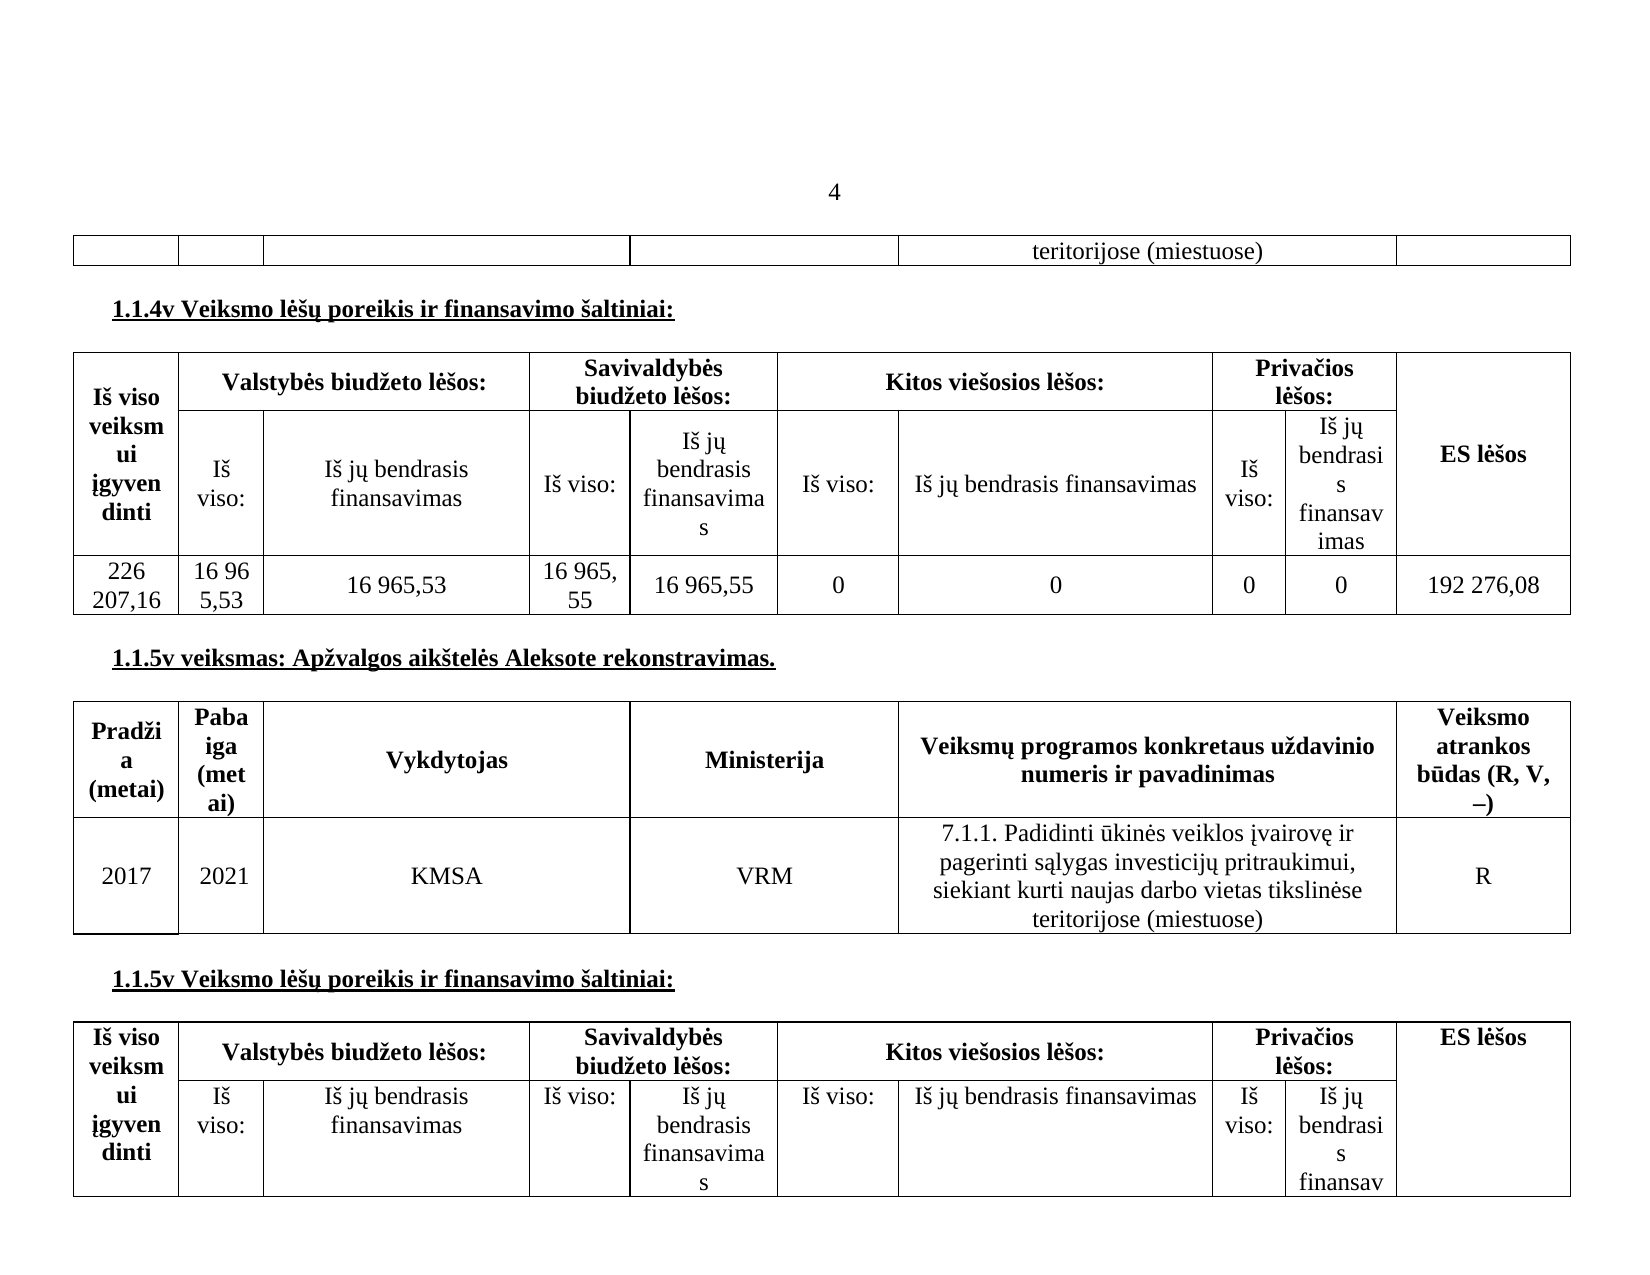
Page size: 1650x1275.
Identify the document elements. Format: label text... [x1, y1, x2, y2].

table_cell KMSA [264, 818, 629, 933]
table_cell [631, 236, 898, 264]
table_cell [1114, 993, 1164, 1021]
table_cell [579, 934, 606, 964]
table_cell [579, 993, 606, 1021]
table_cell [100, 935, 179, 964]
table_cell [1164, 934, 1396, 964]
table_cell [74, 993, 100, 1021]
table_cell [606, 323, 777, 352]
table_cell [606, 672, 777, 701]
table_cell Ministerija [631, 702, 898, 817]
table_cell [1570, 294, 1592, 323]
table_cell [74, 672, 100, 701]
table_cell [1570, 265, 1592, 294]
table_cell [263, 323, 336, 352]
table_cell Iš viso veiksmui įgyvendinti [74, 353, 178, 555]
table_cell [1468, 323, 1568, 352]
table_cell [1164, 993, 1396, 1021]
table_cell Iš viso: [1213, 411, 1285, 555]
table_cell Iš jų bendrasis finansavimas [264, 411, 529, 555]
table_cell Valstybės biudžeto lėšos: [179, 353, 529, 410]
table_cell Pradžia (metai) [74, 702, 178, 817]
table_cell [1396, 294, 1570, 323]
table_cell [74, 935, 100, 964]
table_cell Iš jų bendrasis finansav [1286, 1081, 1396, 1196]
table_cell [923, 266, 1042, 294]
table_cell Iš jų bendrasis finansavimas [631, 411, 777, 555]
table_cell 16 965,55 [631, 556, 777, 614]
table_cell [179, 672, 263, 701]
table_cell 2021 [179, 818, 263, 933]
table_cell [457, 323, 579, 352]
table_cell 0 [1213, 556, 1285, 614]
table_cell [1570, 933, 1592, 964]
table_cell [1571, 235, 1592, 264]
table_cell Veiksmo atrankos būdas (R, V, –) [1397, 702, 1570, 817]
table_cell [100, 323, 179, 352]
table_cell Iš viso: [530, 411, 629, 555]
table_cell [1468, 934, 1568, 964]
table_cell [100, 266, 179, 294]
table_cell [1571, 1080, 1592, 1196]
table_cell Iš jų bendrasis finansavimas [264, 1081, 529, 1196]
table_cell [1114, 934, 1164, 964]
table_cell [923, 323, 1114, 352]
table_cell [179, 323, 263, 352]
table_cell [74, 323, 100, 352]
table_cell Iš viso: [778, 1081, 898, 1196]
table_cell [1570, 993, 1592, 1021]
table_cell 2017 [74, 818, 178, 933]
table_cell [263, 266, 336, 294]
table_cell [179, 993, 263, 1021]
table_cell [630, 266, 678, 294]
table_cell [1042, 266, 1212, 294]
table_cell 226 207,16 [74, 556, 178, 614]
table_cell Iš viso: [778, 411, 898, 555]
table_cell 0 [899, 556, 1212, 614]
table_cell [1494, 266, 1570, 294]
table_cell [1396, 964, 1570, 993]
table_cell [1571, 701, 1592, 817]
table_cell [606, 993, 777, 1021]
table_cell 1.1.5v veiksmas: Apžvalgos aikštelės Aleksote rekonstravimas. [100, 615, 1570, 672]
table_cell [179, 934, 263, 964]
table_cell [1468, 672, 1568, 701]
table_cell [336, 993, 457, 1021]
table_cell [923, 934, 1114, 964]
table_cell Iš viso veiksmui įgyvendinti [74, 1023, 178, 1196]
table_cell ES lėšos [1397, 1023, 1570, 1196]
table_cell [1571, 817, 1592, 933]
table_cell [457, 934, 579, 964]
table_cell [606, 934, 777, 964]
table_cell [336, 266, 506, 294]
table_cell 16 965,55 [530, 556, 629, 614]
table_cell Vykdytojas [264, 702, 629, 817]
table_cell [336, 672, 457, 701]
table_cell Iš viso: [179, 411, 263, 555]
table_cell [336, 934, 457, 964]
table_cell [100, 993, 179, 1021]
table_cell ES lėšos [1397, 353, 1570, 555]
table_cell [778, 934, 923, 964]
table_cell [1570, 964, 1592, 993]
table_cell [1571, 410, 1592, 555]
table_cell Iš jų bendrasis finansavimas [899, 1081, 1212, 1196]
table_cell Kitos viešosios lėšos: [778, 1023, 1212, 1080]
table_cell [263, 672, 336, 701]
table_cell R [1397, 818, 1570, 933]
table_cell [457, 672, 579, 701]
table_cell [1570, 614, 1592, 672]
table_cell [506, 266, 630, 294]
table_cell [1396, 672, 1467, 701]
table_cell [1396, 934, 1467, 964]
table_cell Iš viso: [1213, 1081, 1285, 1196]
table_cell [1396, 323, 1467, 352]
table_cell [923, 993, 1114, 1021]
table_cell [1571, 1021, 1592, 1080]
table_cell [1571, 555, 1592, 614]
table_cell 16 965,53 [179, 556, 263, 614]
table_cell [1396, 993, 1467, 1021]
table_cell [74, 236, 178, 264]
table_cell 1.1.5v Veiksmo lėšų poreikis ir finansavimo šaltiniai: [100, 964, 1396, 993]
table_cell [778, 672, 923, 701]
table_cell [74, 266, 100, 294]
table_cell Privačios lėšos: [1213, 1023, 1396, 1080]
table_cell Savivaldybės biudžeto lėšos: [530, 353, 777, 410]
table_cell [1468, 993, 1568, 1021]
table_cell Pabaiga (metai) [179, 702, 263, 817]
table_cell Savivaldybės biudžeto lėšos: [530, 1023, 777, 1080]
table_cell 1.1.4v Veiksmo lėšų poreikis ir finansavimo šaltiniai: [100, 294, 1396, 323]
table_cell Iš jų bendrasis finansavimas [631, 1081, 777, 1196]
table_cell [457, 993, 579, 1021]
table_cell [336, 323, 457, 352]
table_cell [179, 266, 263, 294]
table_cell Valstybės biudžeto lėšos: [179, 1023, 529, 1080]
table_cell [100, 672, 179, 701]
table_cell [778, 323, 923, 352]
table_cell Iš jų bendrasis finansavimas [1286, 411, 1396, 555]
table_cell 16 965,53 [264, 556, 529, 614]
table_cell [1114, 672, 1164, 701]
table_cell [263, 993, 336, 1021]
table_cell [1397, 236, 1570, 264]
table_cell Iš viso: [530, 1081, 629, 1196]
table_cell Iš jų bendrasis finansavimas [899, 411, 1212, 555]
table_cell [678, 266, 923, 294]
table_cell [778, 993, 923, 1021]
table_cell [1396, 266, 1494, 294]
table_cell 192 276,08 [1397, 556, 1570, 614]
table_cell [1571, 352, 1592, 410]
table_cell [74, 964, 100, 993]
table_cell 0 [1286, 556, 1396, 614]
table_cell [179, 236, 263, 264]
table_cell [923, 672, 1114, 701]
table_cell [1114, 323, 1164, 352]
table_cell [579, 323, 606, 352]
table_cell [579, 672, 606, 701]
table_cell [1570, 323, 1592, 352]
table_cell [264, 236, 629, 264]
table_cell 0 [778, 556, 898, 614]
table_cell Iš viso: [179, 1081, 263, 1196]
table_cell Privačios lėšos: [1213, 353, 1396, 410]
table_cell [74, 294, 100, 323]
table_cell Kitos viešosios lėšos: [778, 353, 1212, 410]
table_cell Veiksmų programos konkretaus uždavinio numeris ir pavadinimas [899, 702, 1396, 817]
table_cell VRM [631, 818, 898, 933]
table_cell [1213, 266, 1261, 294]
table_cell [1164, 672, 1396, 701]
table_cell [1570, 672, 1592, 701]
table_cell [1261, 266, 1396, 294]
table_cell teritorijose (miestuose) [899, 236, 1396, 264]
table_cell [1164, 323, 1396, 352]
table_cell 7.1.1. Padidinti ūkinės veiklos įvairovę ir pagerinti sąlygas investicijų pritraukimui, siekiant kurti naujas darbo vietas tikslinėse teritorijose (miestuose) [899, 818, 1396, 933]
table_cell [74, 615, 100, 672]
table_cell [263, 934, 336, 964]
